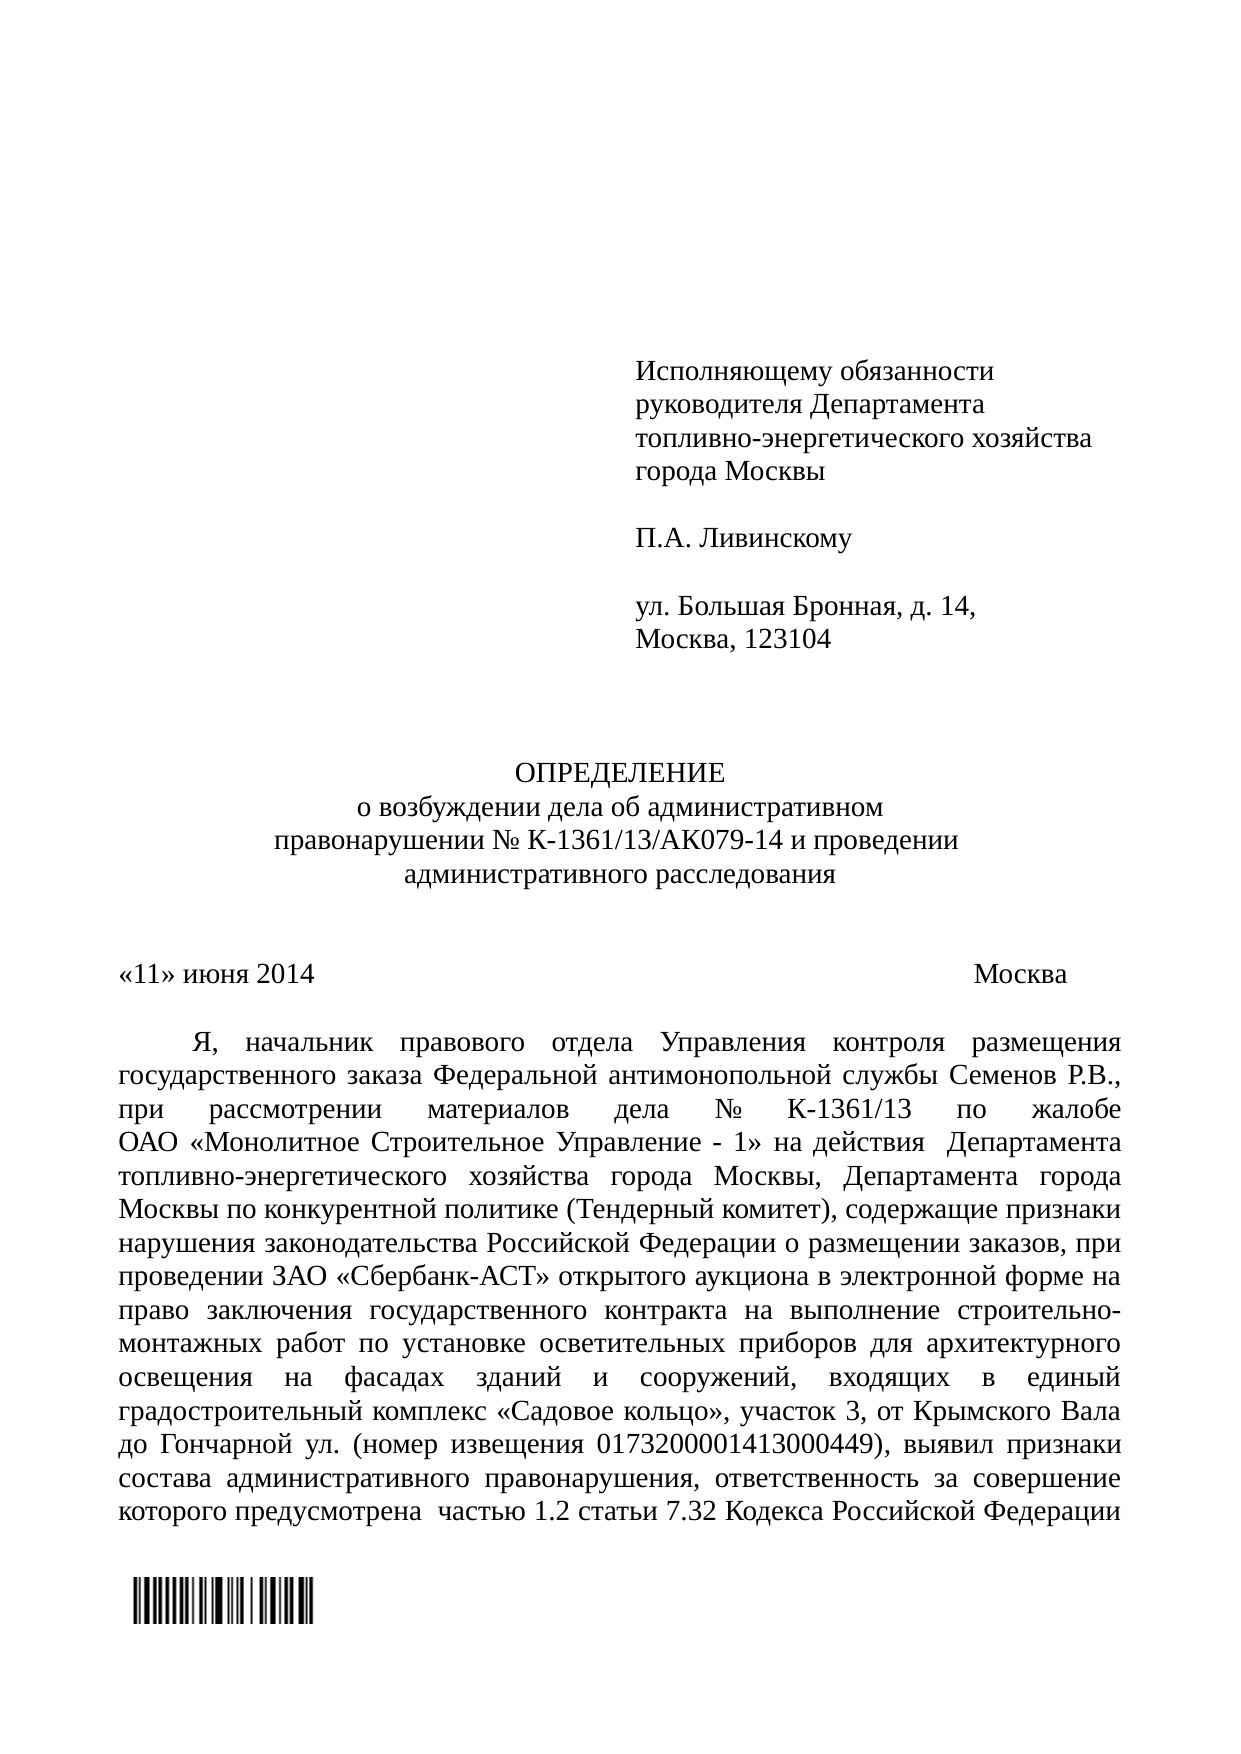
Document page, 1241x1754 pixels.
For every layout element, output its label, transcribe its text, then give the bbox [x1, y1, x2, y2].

text Исполняющему обязанности руководителя Департамента [118, 353, 1122, 420]
text топливно-энергетического хозяйства [118, 420, 1122, 453]
text ул. Большая Бронная, д. 14, [118, 588, 1122, 621]
text административного расследования [118, 856, 1122, 889]
text ОПРЕДЕЛЕНИЕ [118, 755, 1122, 789]
text П.А. Ливинскому [118, 521, 1122, 554]
text «11» июня 2014 Москва [118, 957, 1122, 990]
text правонарушении № К-1361/13/АК079-14 и проведении [118, 822, 1122, 856]
text города Москвы [118, 453, 1122, 487]
text Москва, 123104 [118, 621, 1122, 655]
picture [118, 1577, 331, 1624]
text о возбуждении дела об административном [118, 789, 1122, 822]
text Я, начальник правового отдела Управления контроля размещения государственного заказа Федеральной антимонопольной службы Семенов Р.В., при рассмотрении материалов дела № К-1361/13 по жалобе ОАО «Монолитное Строительное Управление - 1» на действия Департамента топливно-энергетического хозяйства города Москвы, Департамента города Москвы по конкурентной политике (Тендерный комитет), содержащие признаки нарушения законодательства Российской Федерации о размещении заказов, при проведении ЗАО «Сбербанк-АСТ» открытого аукциона в электронной форме на право заключения государственного контракта на выполнение строительно-монтажных работ по установке осветительных приборов для архитектурного освещения на фасадах зданий и сооружений, входящих в единый градостроительный комплекс «Садовое кольцо», участок 3, от Крымского Вала до Гончарной ул. (номер извещения 0173200001413000449), выявил признаки состава административного правонарушения, ответственность за совершение которого предусмотрена частью 1.2 статьи 7.32 Кодекса Российской Федерации [118, 1024, 1122, 1527]
